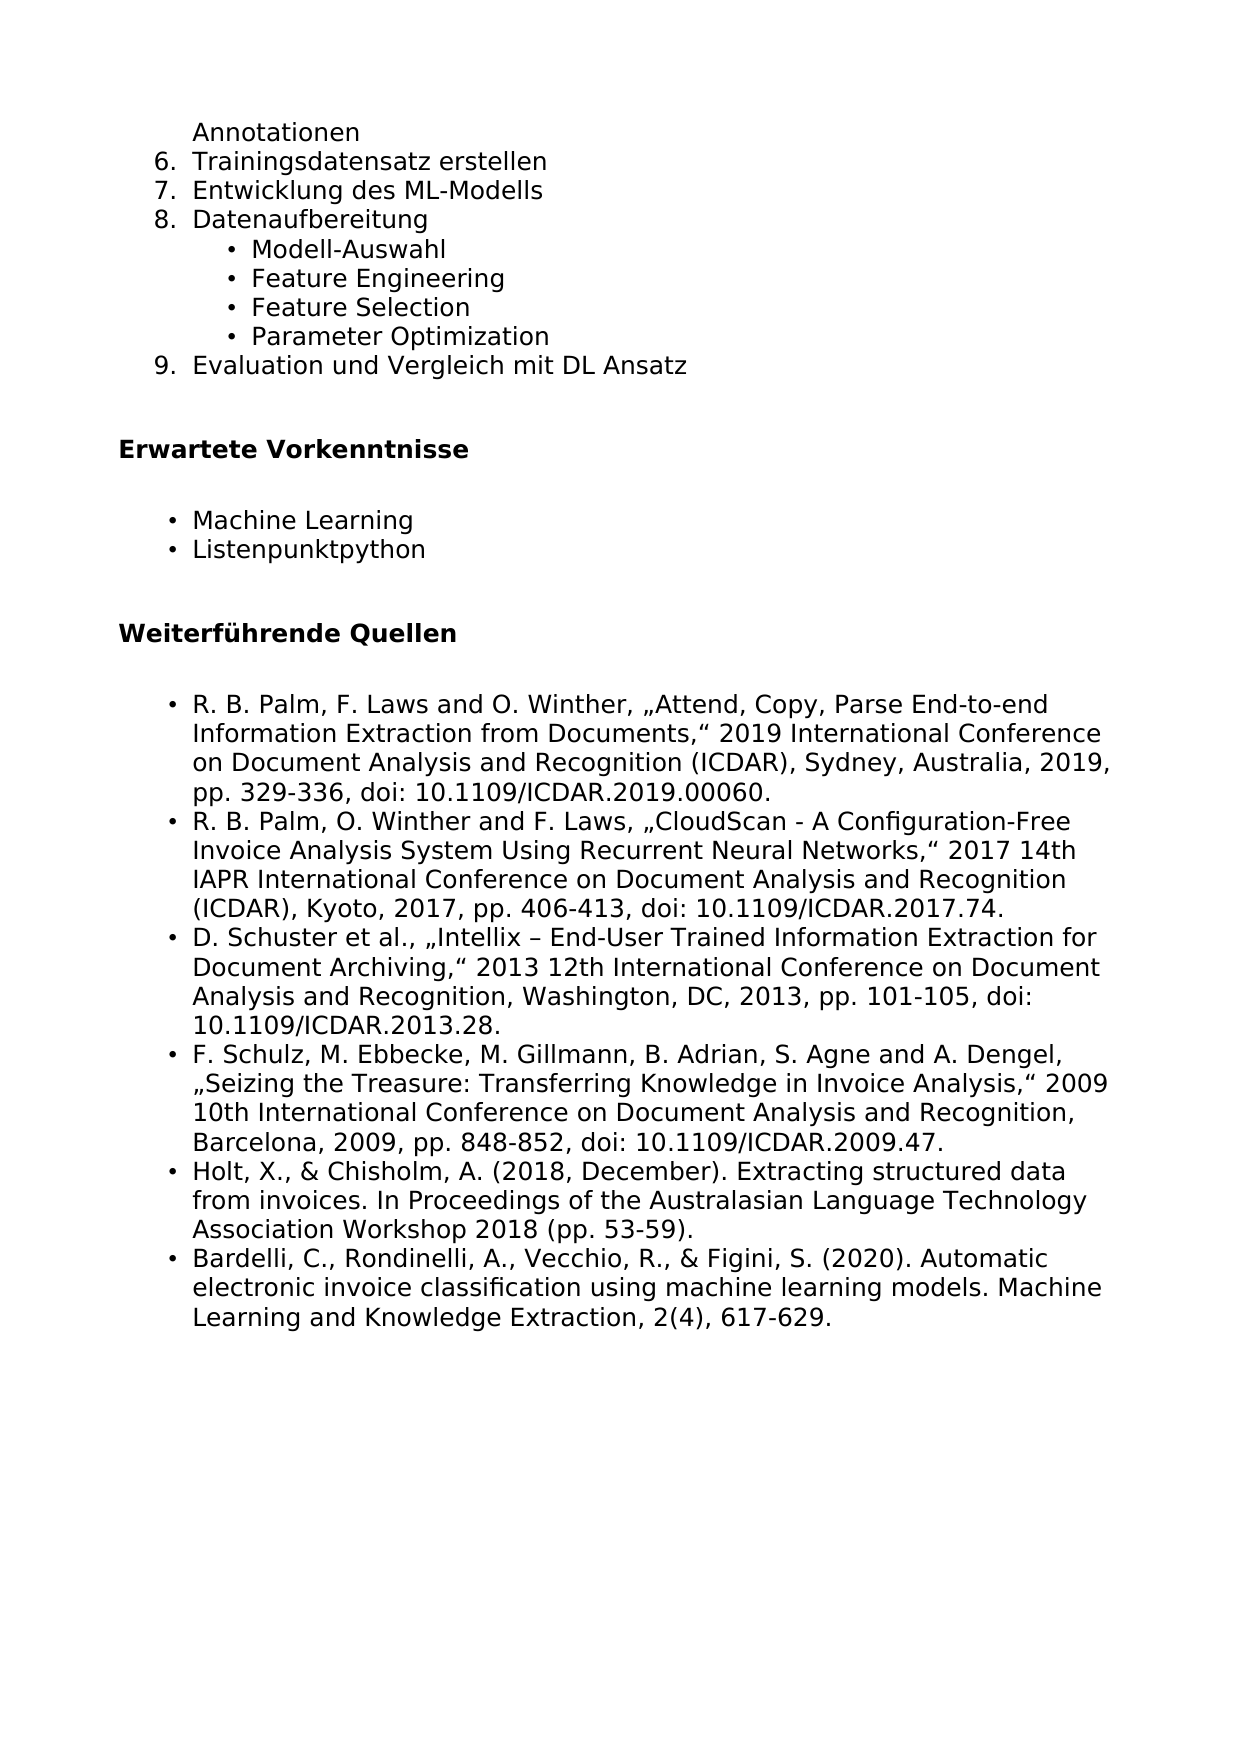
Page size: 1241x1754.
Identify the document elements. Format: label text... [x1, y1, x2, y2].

list F. Schulz, M. Ebbecke, M. Gillmann, B. Adrian, S. Agne and A. Dengel, „Seizing the Treasure: Transferring Knowledge in Invoice Analysis,“ 2009 10th International Conference on Document Analysis and Recognition, Barcelona, 2009, pp. 848-852, doi: 10.1109/ICDAR.2009.47. [177, 1040, 1122, 1157]
list Machine Learning [177, 506, 1122, 535]
list Evaluation und Vergleich mit DL Ansatz [177, 351, 1122, 381]
list Parameter Optimization [236, 322, 1122, 351]
list Feature Engineering [236, 264, 1122, 293]
subtitle Weiterführende Quellen [118, 619, 1122, 648]
list Feature Selection [236, 293, 1122, 322]
list R. B. Palm, O. Winther and F. Laws, „CloudScan - A Configuration-Free Invoice Analysis System Using Recurrent Neural Networks,“ 2017 14th IAPR International Conference on Document Analysis and Recognition (ICDAR), Kyoto, 2017, pp. 406-413, doi: 10.1109/ICDAR.2017.74. [177, 807, 1122, 923]
list Listenpunktpython [177, 535, 1122, 564]
list Entwicklung des ML-Modells [177, 176, 1122, 206]
list Modell-Auswahl [236, 235, 1122, 264]
list R. B. Palm, F. Laws and O. Winther, „Attend, Copy, Parse End-to-end Information Extraction from Documents,“ 2019 International Conference on Document Analysis and Recognition (ICDAR), Sydney, Australia, 2019, pp. 329-336, doi: 10.1109/ICDAR.2019.00060. [177, 690, 1122, 807]
subtitle Erwartete Vorkenntnisse [118, 435, 1122, 464]
list Holt, X., & Chisholm, A. (2018, December). Extracting structured data from invoices. In Proceedings of the Australasian Language Technology Association Workshop 2018 (pp. 53-59). [177, 1157, 1122, 1244]
list Trainingsdatensatz erstellen [177, 147, 1122, 176]
list Datenaufbereitung [177, 206, 1122, 235]
list D. Schuster et al., „Intellix – End-User Trained Information Extraction for Document Archiving,“ 2013 12th International Conference on Document Analysis and Recognition, Washington, DC, 2013, pp. 101-105, doi: 10.1109/ICDAR.2013.28. [177, 923, 1122, 1040]
list Annotationen [177, 118, 1122, 147]
list Bardelli, C., Rondinelli, A., Vecchio, R., & Figini, S. (2020). Automatic electronic invoice classification using machine learning models. Machine Learning and Knowledge Extraction, 2(4), 617-629. [177, 1244, 1122, 1332]
